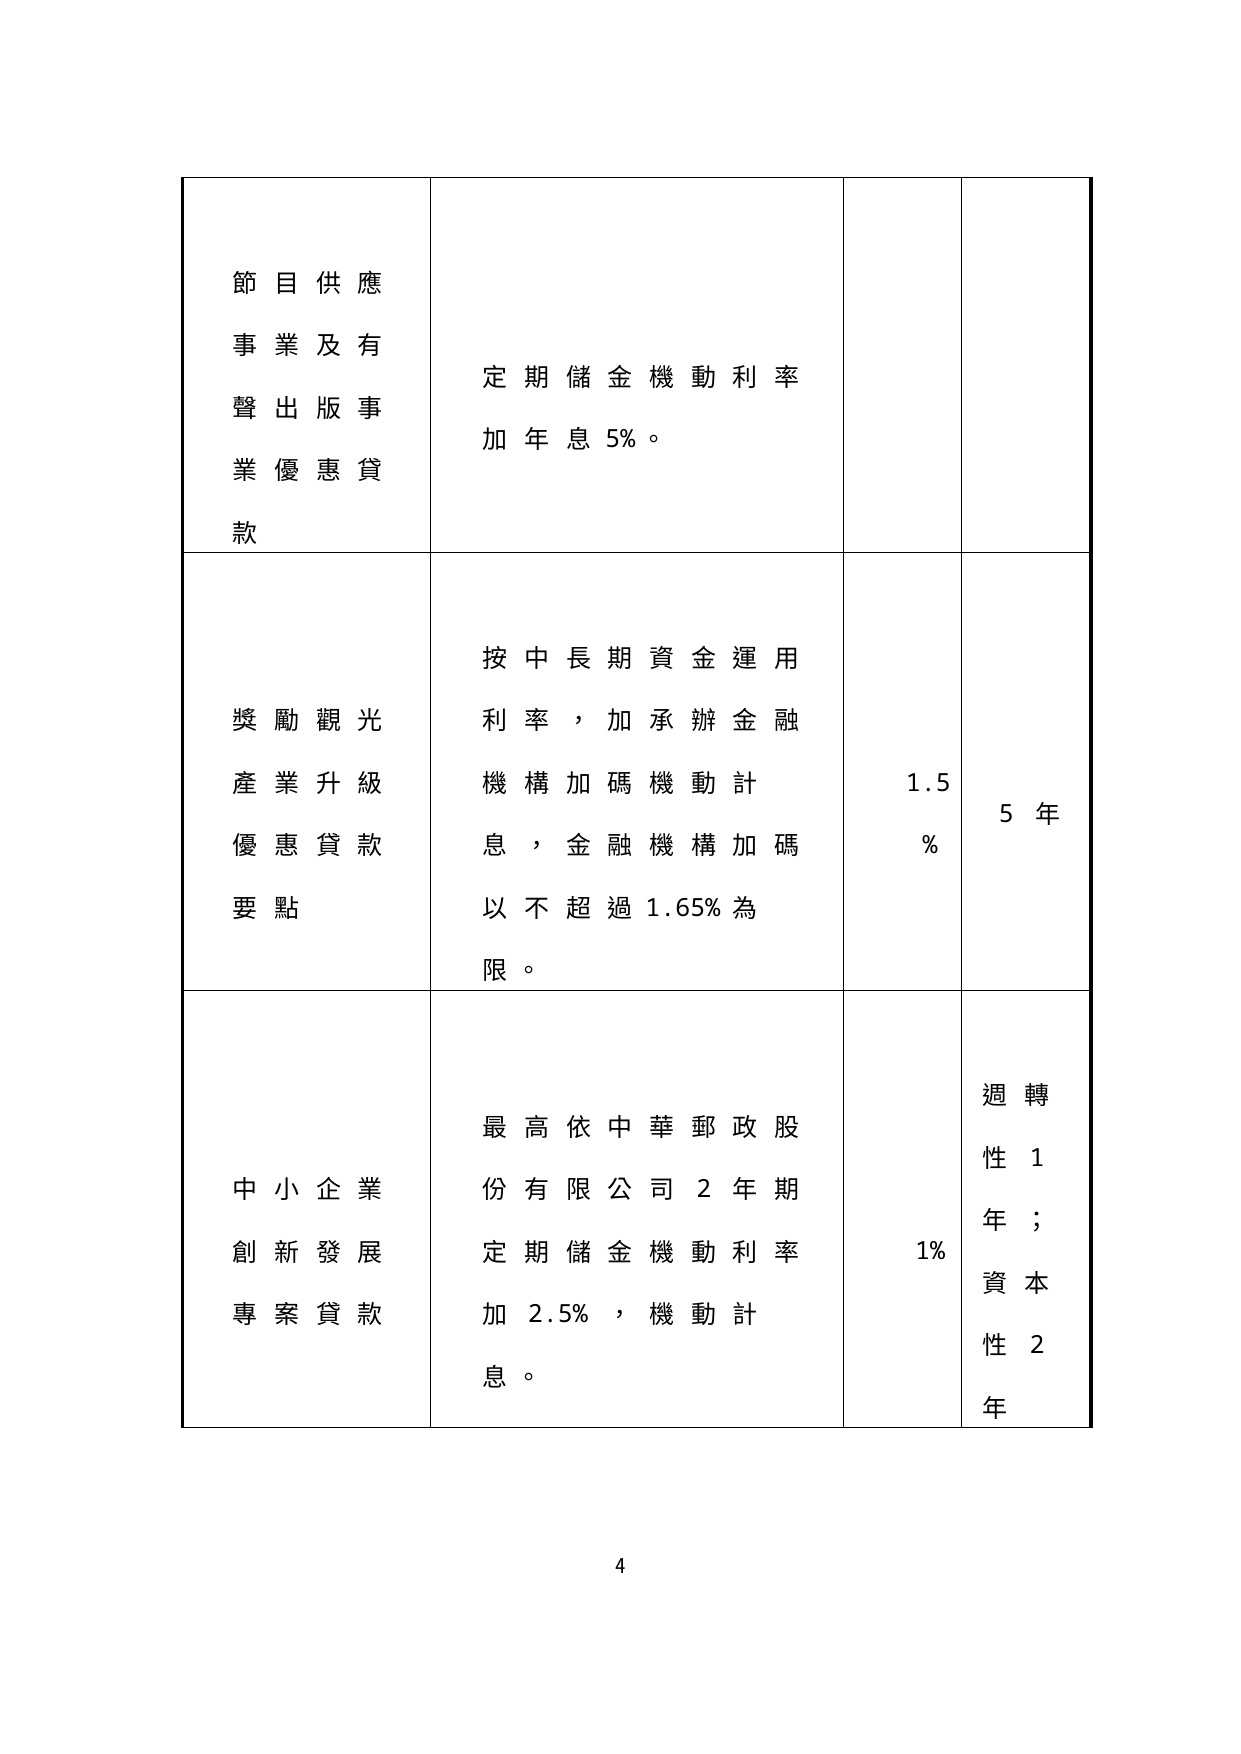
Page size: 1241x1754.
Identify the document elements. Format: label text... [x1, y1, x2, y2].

table_cell 最高依中華郵政股份有限公司2年期定期儲金機動利率加2.5%，機動計息。 [431, 991, 843, 1427]
table_cell [844, 178, 961, 552]
table_cell 節目供應事業及有聲出版事業優惠貸款 [184, 178, 430, 552]
table_cell 定期儲金機動利率加年息5%。 [431, 178, 843, 552]
table_cell 中小企業創新發展專案貸款 [184, 991, 430, 1427]
table_cell 按中長期資金運用利率，加承辦金融機構加碼機動計息，金融機構加碼以不超過1.65%為限。 [431, 553, 843, 990]
table_cell 1.5% [844, 553, 961, 990]
table_cell [962, 178, 1089, 552]
table_cell 1% [844, 991, 961, 1427]
table_cell 獎勵觀光產業升級優惠貸款要點 [184, 553, 430, 990]
table_cell 5年 [962, 553, 1089, 990]
table_cell 週轉性1年；資本性2年 [962, 991, 1089, 1427]
